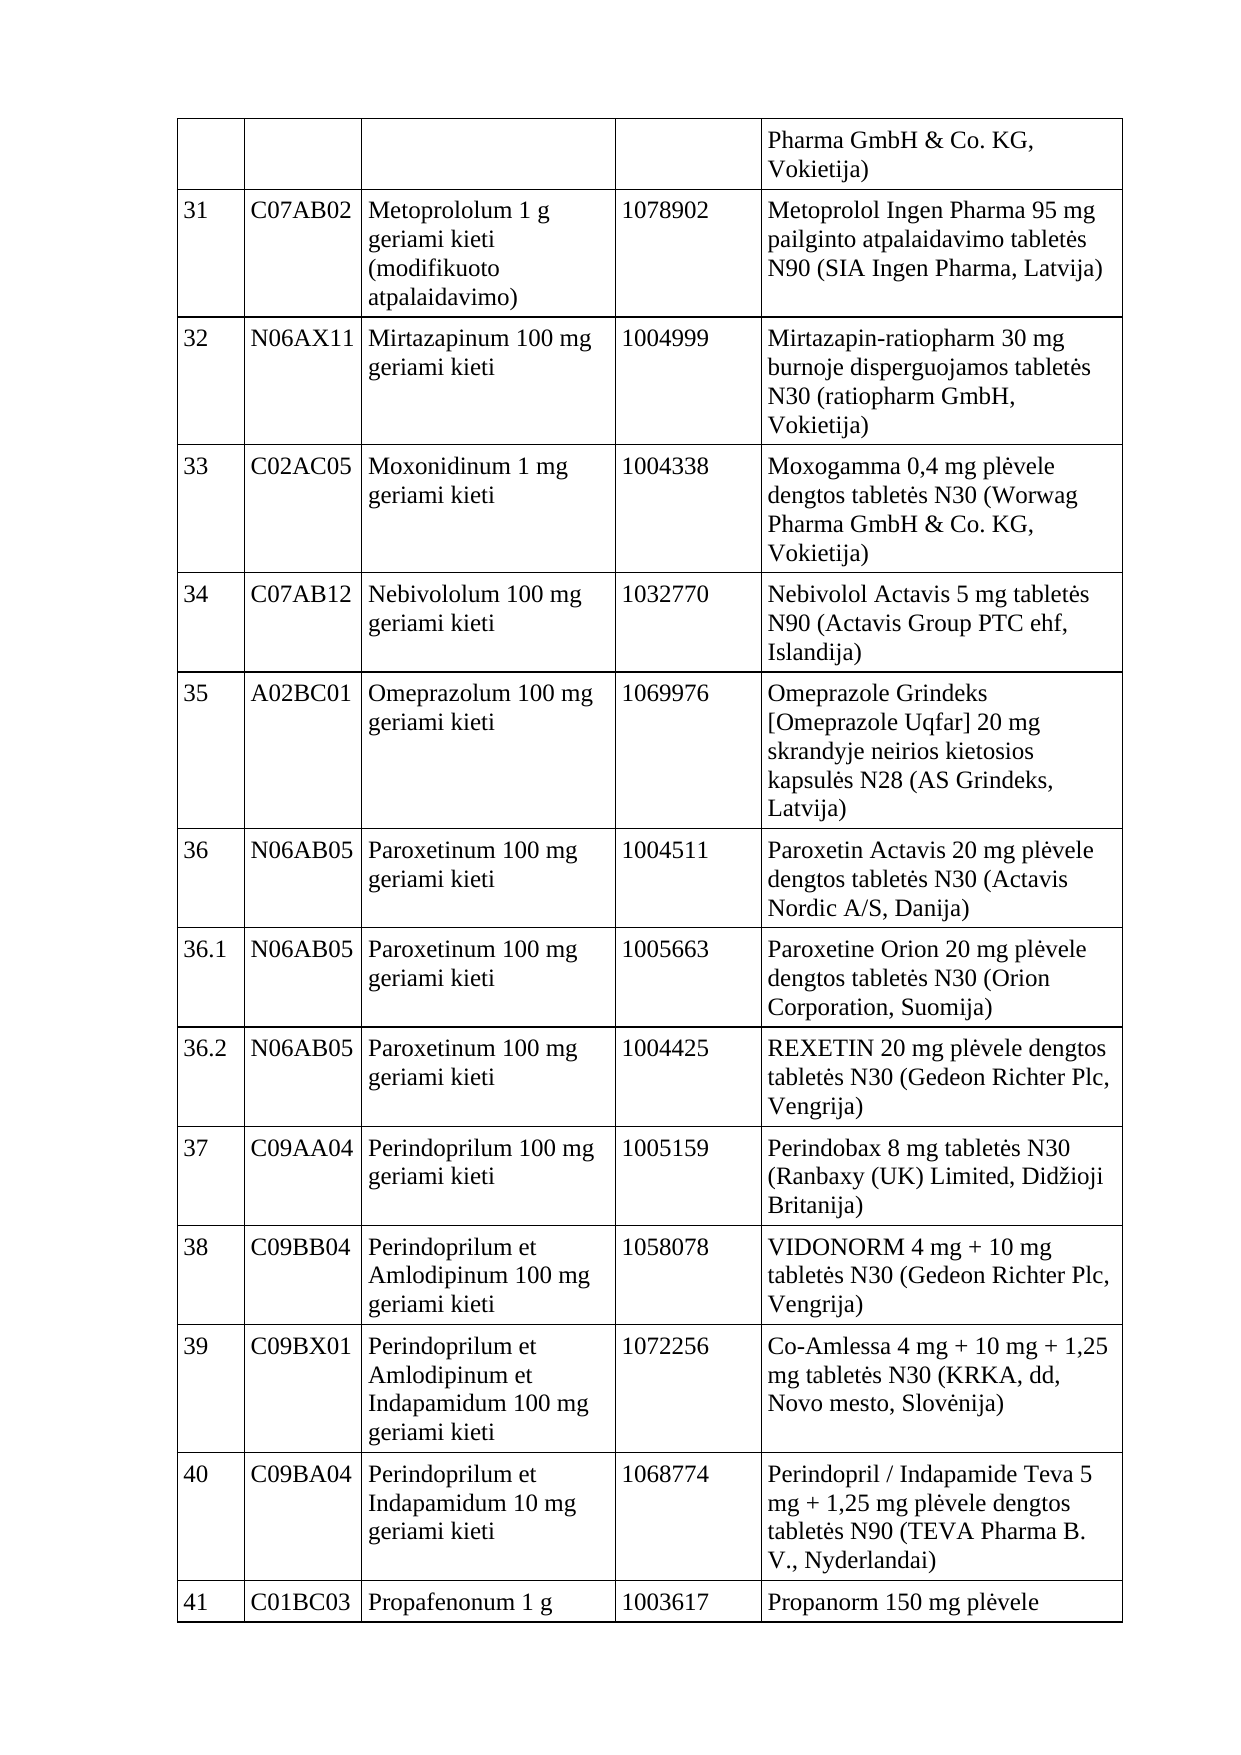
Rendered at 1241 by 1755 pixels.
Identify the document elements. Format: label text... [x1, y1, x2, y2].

table_cell C07AB12 [245, 573, 361, 671]
table_cell Omeprazolum 100 mg geriami kieti [362, 673, 615, 828]
table_cell 1005159 [616, 1127, 761, 1225]
table_cell Perindoprilum et Amlodipinum et Indapamidum 100 mg geriami kieti [362, 1325, 615, 1452]
table_cell 35 [178, 673, 244, 828]
table_cell C07AB02 [245, 190, 361, 316]
table_cell N06AX11 [245, 318, 361, 444]
table_cell N06AB05 [245, 829, 361, 927]
table_cell REXETIN 20 mg plėvele dengtos tabletės N30 (Gedeon Richter Plc, Vengrija) [762, 1028, 1122, 1126]
table_cell Omeprazole Grindeks [Omeprazole Uqfar] 20 mg skrandyje neirios kietosios kapsulės N28 (AS Grindeks, Latvija) [762, 673, 1122, 828]
table_cell C02AC05 [245, 445, 361, 572]
table_cell 39 [178, 1325, 244, 1452]
table_cell Perindoprilum et Amlodipinum 100 mg geriami kieti [362, 1226, 615, 1324]
table_cell [245, 119, 361, 188]
table_cell Paroxetine Orion 20 mg plėvele dengtos tabletės N30 (Orion Corporation, Suomija) [762, 928, 1122, 1026]
table_cell C09AA04 [245, 1127, 361, 1225]
table_cell Paroxetinum 100 mg geriami kieti [362, 928, 615, 1026]
table_cell [362, 119, 615, 188]
table_cell Nebivolol Actavis 5 mg tabletės N90 (Actavis Group PTC ehf, Islandija) [762, 573, 1122, 671]
table_cell 1005663 [616, 928, 761, 1026]
table_cell Paroxetinum 100 mg geriami kieti [362, 829, 615, 927]
table_cell Mirtazapin-ratiopharm 30 mg burnoje disperguojamos tabletės N30 (ratiopharm GmbH, Vokietija) [762, 318, 1122, 444]
table_cell C09BB04 [245, 1226, 361, 1324]
table_cell N06AB05 [245, 1028, 361, 1126]
table_cell 31 [178, 190, 244, 316]
table_cell 32 [178, 318, 244, 444]
table_cell N06AB05 [245, 928, 361, 1026]
table_cell 1068774 [616, 1453, 761, 1580]
table_cell 38 [178, 1226, 244, 1324]
table_cell 36 [178, 829, 244, 927]
table_cell 40 [178, 1453, 244, 1580]
table_cell Perindoprilum et Indapamidum 10 mg geriami kieti [362, 1453, 615, 1580]
table_cell 1078902 [616, 190, 761, 316]
table_cell C09BA04 [245, 1453, 361, 1580]
table_cell 36.1 [178, 928, 244, 1026]
table_cell Mirtazapinum 100 mg geriami kieti [362, 318, 615, 444]
table_cell Nebivololum 100 mg geriami kieti [362, 573, 615, 671]
table_cell 34 [178, 573, 244, 671]
table_cell 41 [178, 1581, 244, 1621]
table_cell Paroxetinum 100 mg geriami kieti [362, 1028, 615, 1126]
table_cell 1069976 [616, 673, 761, 828]
table_cell 36.2 [178, 1028, 244, 1126]
table_cell 1003617 [616, 1581, 761, 1621]
table_cell 1004999 [616, 318, 761, 444]
table_cell 1004338 [616, 445, 761, 572]
table_cell Paroxetin Actavis 20 mg plėvele dengtos tabletės N30 (Actavis Nordic A/S, Danija) [762, 829, 1122, 927]
table_cell 33 [178, 445, 244, 572]
table_cell Perindobax 8 mg tabletės N30 (Ranbaxy (UK) Limited, Didžioji Britanija) [762, 1127, 1122, 1225]
table_cell C09BX01 [245, 1325, 361, 1452]
table_cell C01BC03 [245, 1581, 361, 1621]
table_cell [178, 119, 244, 188]
table_cell 1004425 [616, 1028, 761, 1126]
table_cell Co-Amlessa 4 mg + 10 mg + 1,25 mg tabletės N30 (KRKA, dd, Novo mesto, Slovėnija) [762, 1325, 1122, 1452]
table_cell Moxogamma 0,4 mg plėvele dengtos tabletės N30 (Worwag Pharma GmbH & Co. KG, Vokietija) [762, 445, 1122, 572]
table_cell 1032770 [616, 573, 761, 671]
table_cell Metoprolol Ingen Pharma 95 mg pailginto atpalaidavimo tabletės N90 (SIA Ingen Pharma, Latvija) [762, 190, 1122, 316]
table_cell A02BC01 [245, 673, 361, 828]
table_cell 1072256 [616, 1325, 761, 1452]
table_cell [616, 119, 761, 188]
table_cell Perindopril / Indapamide Teva 5 mg + 1,25 mg plėvele dengtos tabletės N90 (TEVA Pharma B. V., Nyderlandai) [762, 1453, 1122, 1580]
table_cell Moxonidinum 1 mg geriami kieti [362, 445, 615, 572]
table_cell 37 [178, 1127, 244, 1225]
table_cell Perindoprilum 100 mg geriami kieti [362, 1127, 615, 1225]
table_cell Metoprololum 1 g geriami kieti (modifikuoto atpalaidavimo) [362, 190, 615, 316]
table_cell Propanorm 150 mg plėvele [762, 1581, 1122, 1621]
table_cell Propafenonum 1 g [362, 1581, 615, 1621]
table_cell VIDONORM 4 mg + 10 mg tabletės N30 (Gedeon Richter Plc, Vengrija) [762, 1226, 1122, 1324]
table_cell 1058078 [616, 1226, 761, 1324]
table_cell Pharma GmbH & Co. KG, Vokietija) [762, 119, 1122, 188]
table_cell 1004511 [616, 829, 761, 927]
